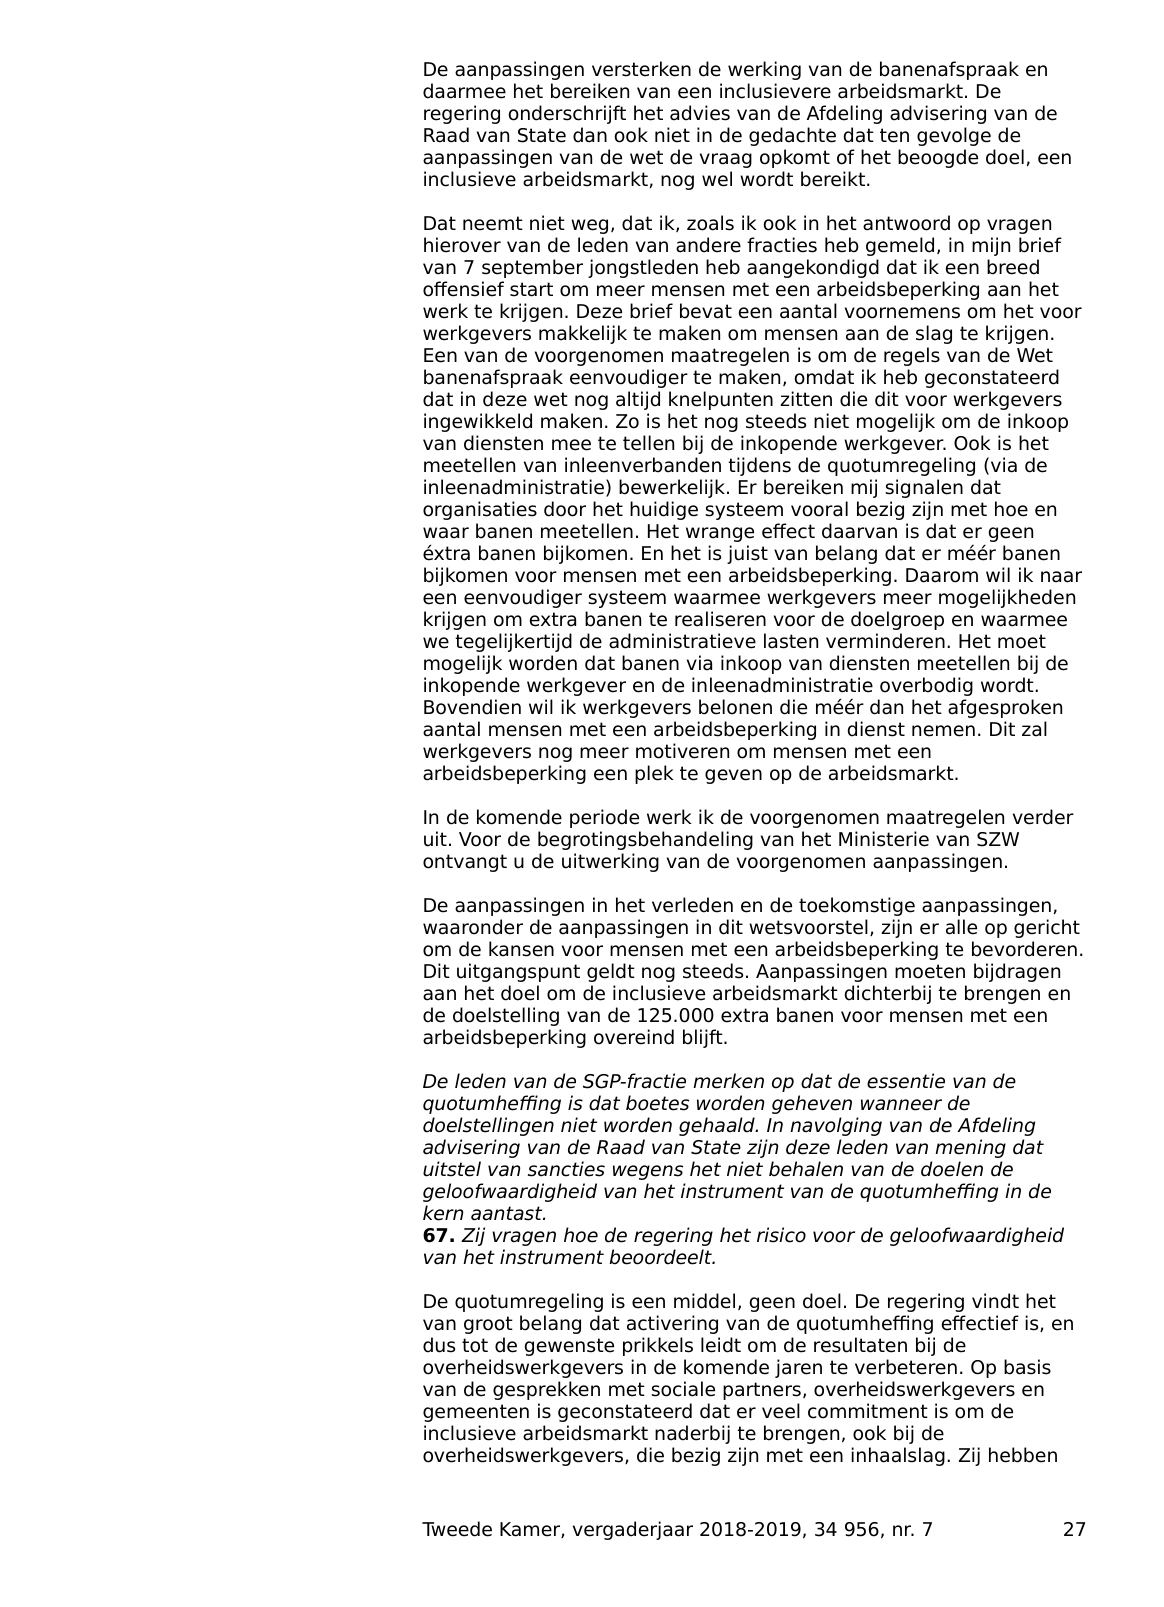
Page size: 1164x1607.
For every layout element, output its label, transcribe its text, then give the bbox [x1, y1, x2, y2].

text De leden van de SGP-fractie merken op dat de essentie van de quotumheffing is dat boetes worden geheven wanneer de doelstellingen niet worden gehaald. In navolging van de Afdeling advisering van de Raad van State zijn deze leden van mening dat uitstel van sancties wegens het niet behalen van de doelen de geloofwaardigheid van het instrument van de quotumheffing in de kern aantast. [422, 1071, 1087, 1225]
text De aanpassingen in het verleden en de toekomstige aanpassingen, waaronder de aanpassingen in dit wetsvoorstel, zijn er alle op gericht om de kansen voor mensen met een arbeidsbeperking te bevorderen. Dit uitgangspunt geldt nog steeds. Aanpassingen moeten bijdragen aan het doel om de inclusieve arbeidsmarkt dichterbij te brengen en de doelstelling van de 125.000 extra banen voor mensen met een arbeidsbeperking overeind blijft. [422, 895, 1087, 1049]
text 67. Zij vragen hoe de regering het risico voor de geloofwaardigheid van het instrument beoordeelt. [422, 1225, 1087, 1269]
text De aanpassingen versterken de werking van de banenafspraak en daarmee het bereiken van een inclusievere arbeidsmarkt. De regering onderschrijft het advies van de Afdeling advisering van de Raad van State dan ook niet in de gedachte dat ten gevolge de aanpassingen van de wet de vraag opkomt of het beoogde doel, een inclusieve arbeidsmarkt, nog wel wordt bereikt. [422, 59, 1087, 191]
text In de komende periode werk ik de voorgenomen maatregelen verder uit. Voor de begrotingsbehandeling van het Ministerie van SZW ontvangt u de uitwerking van de voorgenomen aanpassingen. [422, 807, 1087, 873]
text De quotumregeling is een middel, geen doel. De regering vindt het van groot belang dat activering van de quotumheffing effectief is, en dus tot de gewenste prikkels leidt om de resultaten bij de overheidswerkgevers in de komende jaren te verbeteren. Op basis van de gesprekken met sociale partners, overheidswerkgevers en gemeenten is geconstateerd dat er veel commitment is om de inclusieve arbeidsmarkt naderbij te brengen, ook bij de overheidswerkgevers, die bezig zijn met een inhaalslag. Zij hebben [422, 1291, 1087, 1467]
text Dat neemt niet weg, dat ik, zoals ik ook in het antwoord op vragen hierover van de leden van andere fracties heb gemeld, in mijn brief van 7 september jongstleden heb aangekondigd dat ik een breed offensief start om meer mensen met een arbeidsbeperking aan het werk te krijgen. Deze brief bevat een aantal voornemens om het voor werkgevers makkelijk te maken om mensen aan de slag te krijgen. Een van de voorgenomen maatregelen is om de regels van de Wet banenafspraak eenvoudiger te maken, omdat ik heb geconstateerd dat in deze wet nog altijd knelpunten zitten die dit voor werkgevers ingewikkeld maken. Zo is het nog steeds niet mogelijk om de inkoop van diensten mee te tellen bij de inkopende werkgever. Ook is het meetellen van inleenverbanden tijdens de quotumregeling (via de inleenadministratie) bewerkelijk. Er bereiken mij signalen dat organisaties door het huidige systeem vooral bezig zijn met hoe en waar banen meetellen. Het wrange effect daarvan is dat er geen éxtra banen bijkomen. En het is juist van belang dat er méér banen bijkomen voor mensen met een arbeidsbeperking. Daarom wil ik naar een eenvoudiger systeem waarmee werkgevers meer mogelijkheden krijgen om extra banen te realiseren voor de doelgroep en waarmee we tegelijkertijd de administratieve lasten verminderen. Het moet mogelijk worden dat banen via inkoop van diensten meetellen bij de inkopende werkgever en de inleenadministratie overbodig wordt. Bovendien wil ik werkgevers belonen die méér dan het afgesproken aantal mensen met een arbeidsbeperking in dienst nemen. Dit zal werkgevers nog meer motiveren om mensen met een arbeidsbeperking een plek te geven op de arbeidsmarkt. [422, 213, 1087, 784]
